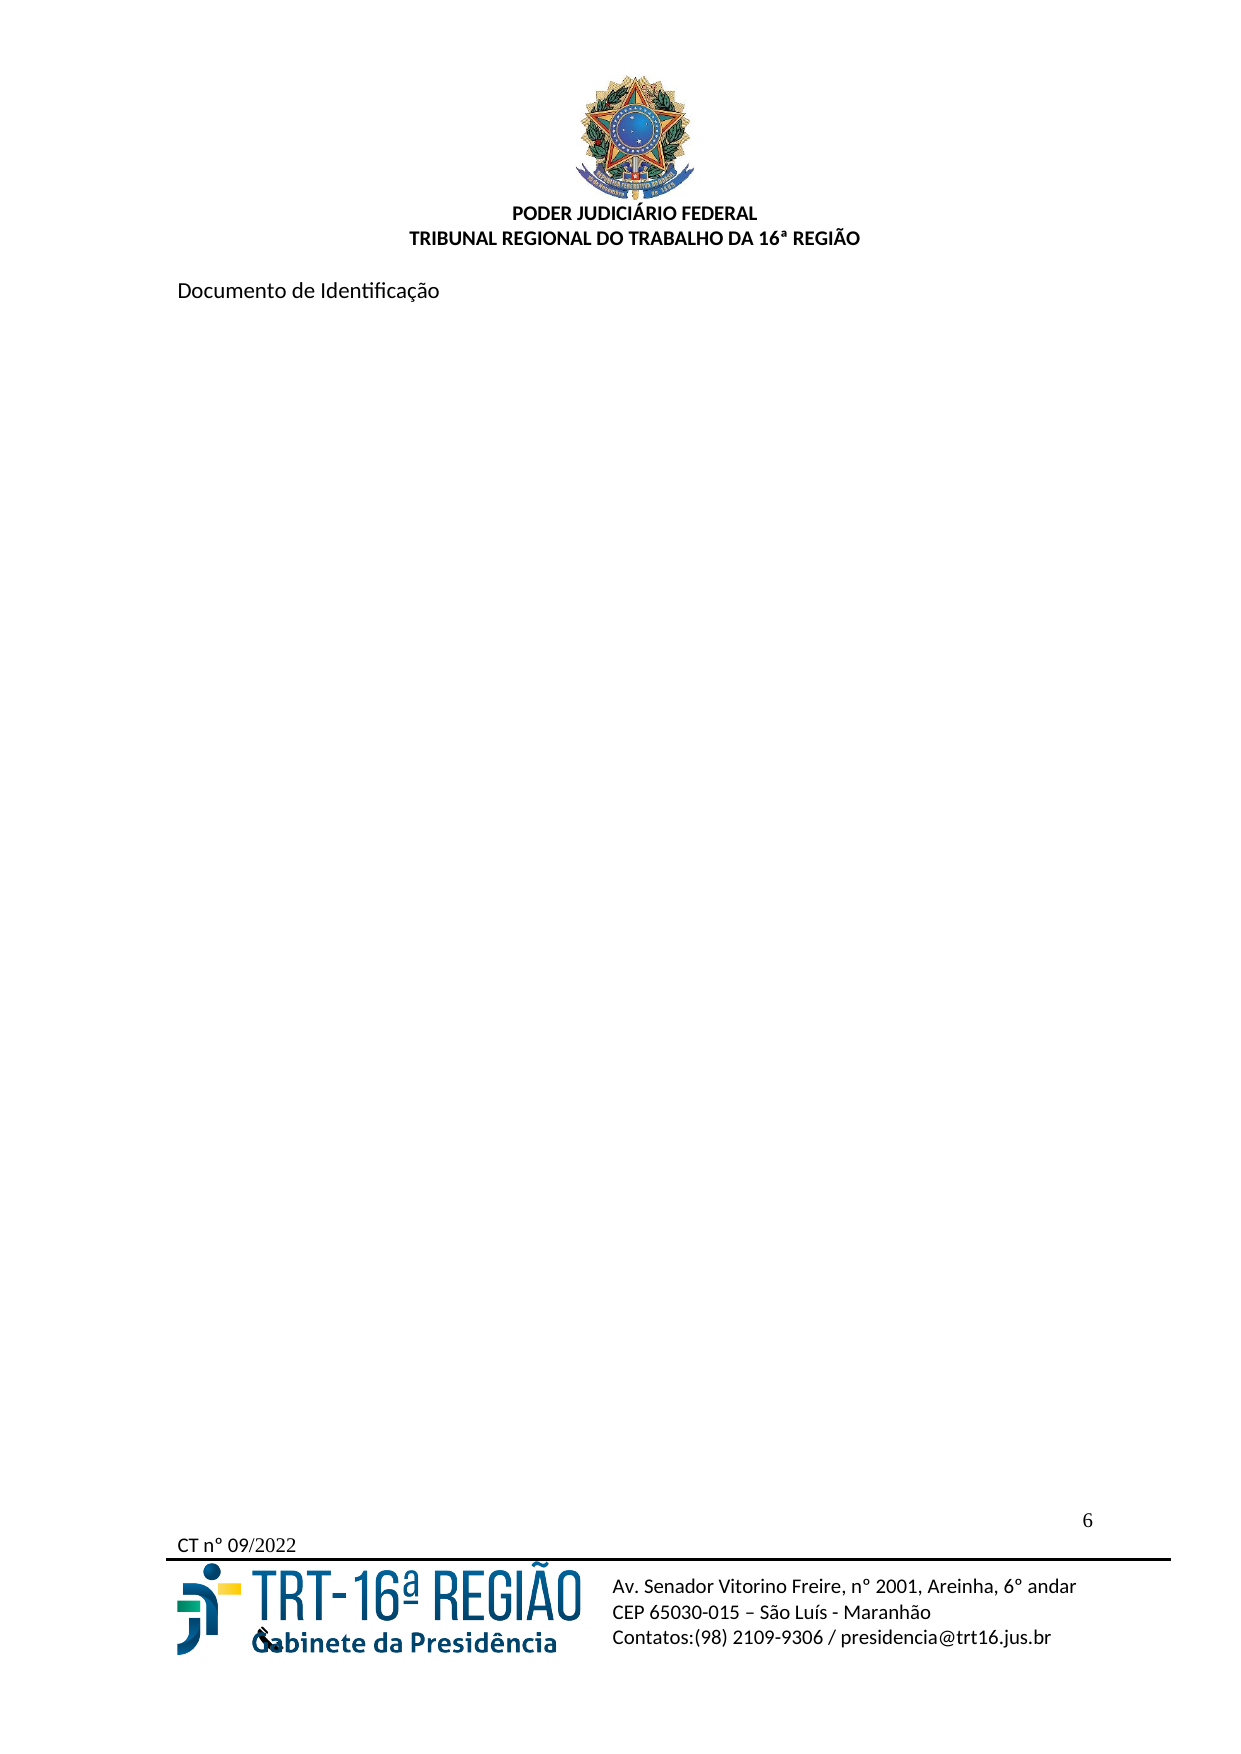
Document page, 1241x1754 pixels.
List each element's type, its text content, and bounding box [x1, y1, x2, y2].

text Documento de Identificação [177, 276, 1092, 304]
picture [575, 75, 695, 200]
picture [177, 1561, 581, 1655]
